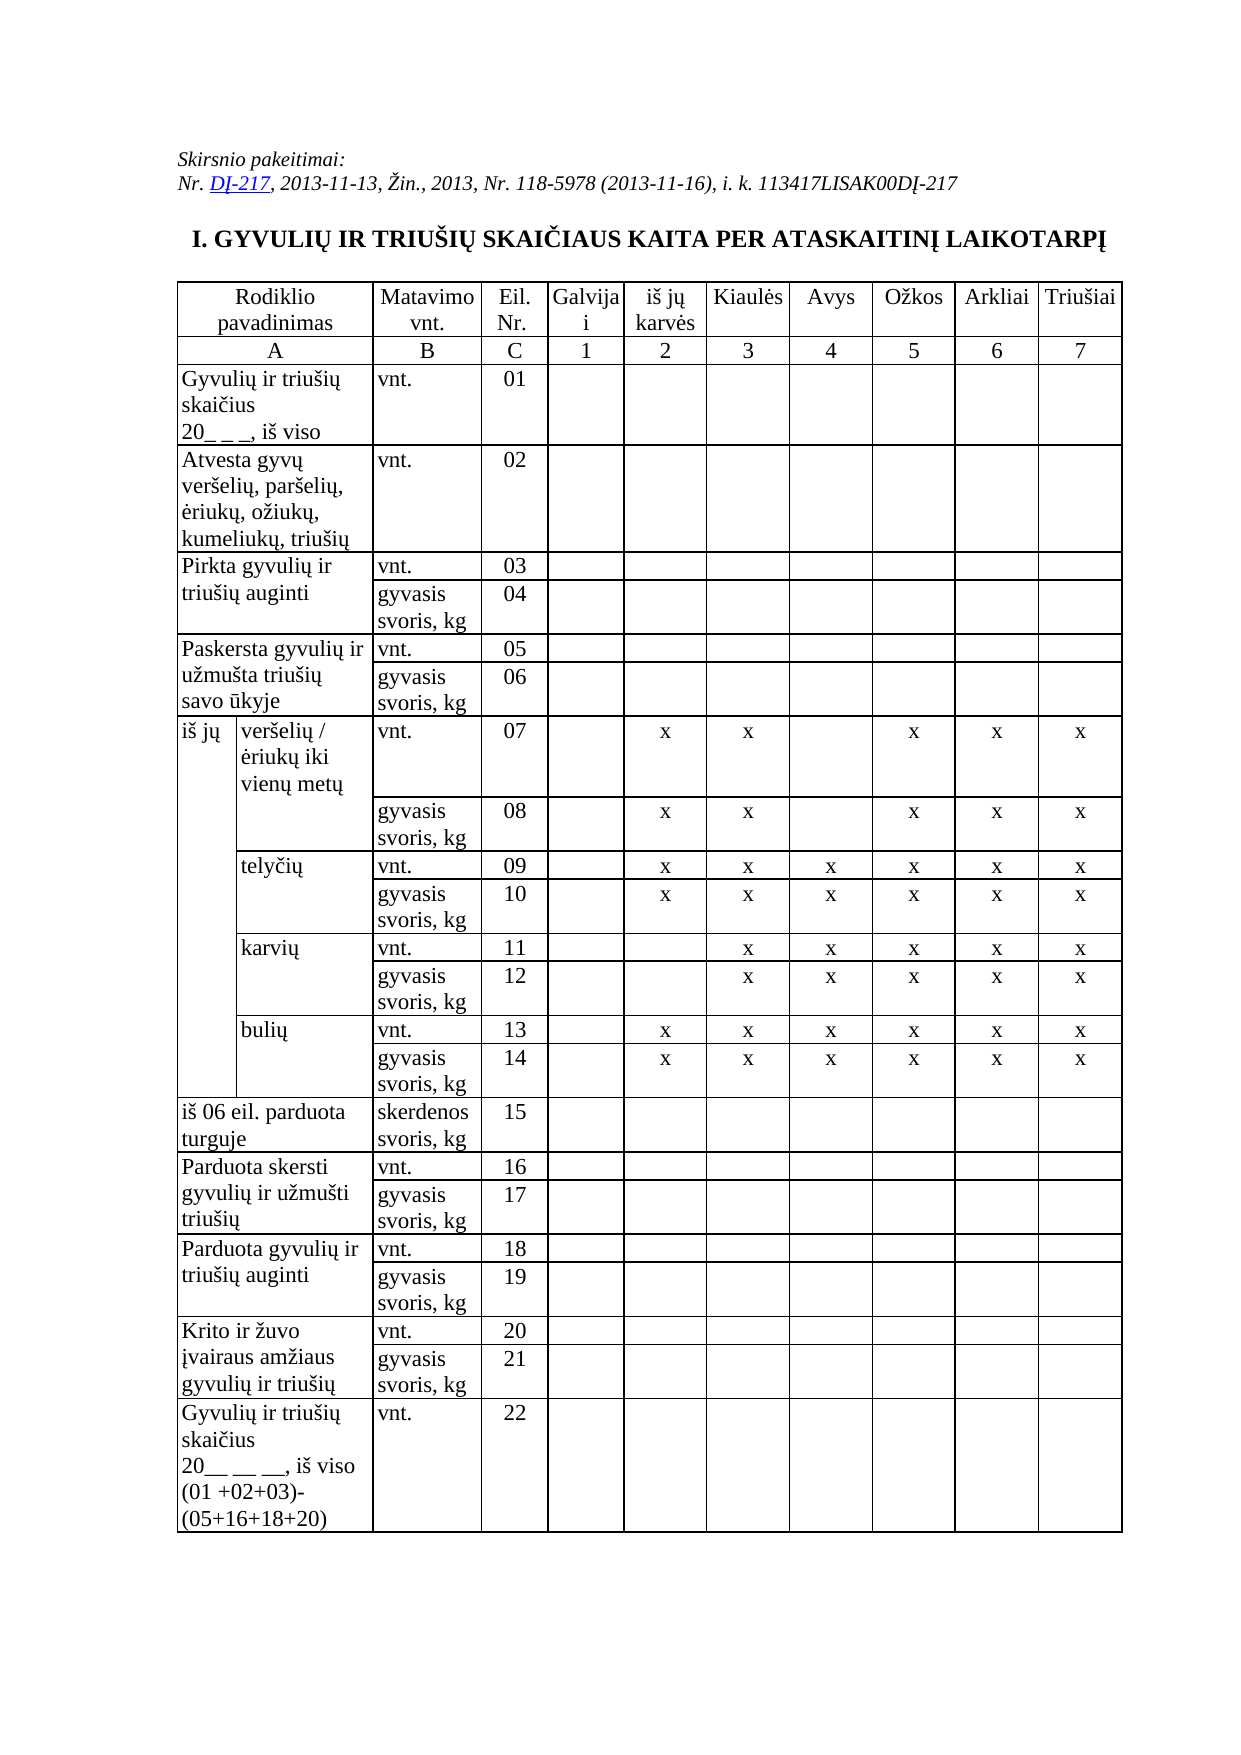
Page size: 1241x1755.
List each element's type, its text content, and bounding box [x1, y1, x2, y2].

table_cell [625, 581, 706, 633]
table_cell [707, 1345, 789, 1398]
table_cell x [790, 1044, 872, 1097]
table_header Arkliai [956, 283, 1038, 336]
table_cell [625, 1317, 706, 1343]
table_cell x [790, 880, 872, 932]
table_cell x [790, 1016, 872, 1043]
table_cell [873, 1098, 954, 1151]
table_cell [956, 635, 1038, 661]
table_cell x [1039, 934, 1121, 960]
table_cell [790, 365, 872, 444]
table_cell [790, 798, 872, 850]
table_cell vnt. [374, 553, 481, 579]
table_cell skerdenos svoris, kg [374, 1098, 481, 1151]
table_cell [873, 553, 954, 579]
table_cell Paskersta gyvulių ir užmušta triušių savo ūkyje [178, 635, 372, 715]
table_cell x [1039, 717, 1121, 796]
table_cell [873, 1181, 954, 1233]
table_cell [790, 635, 872, 661]
table_cell 14 [482, 1044, 547, 1097]
table_cell x [956, 1016, 1038, 1043]
table_cell [237, 878, 372, 932]
table_cell vnt. [374, 1016, 481, 1043]
table_cell [549, 365, 623, 444]
table_cell vnt. [374, 1235, 481, 1261]
table_cell x [873, 1044, 954, 1097]
table_cell [790, 1098, 872, 1151]
table_cell [625, 962, 706, 1015]
table_cell 4 [790, 337, 872, 363]
table_cell [956, 1345, 1038, 1398]
text Nr. DĮ-217, 2013-11-13, Žin., 2013, Nr. 118-5978 (2013-11-16), i. k. 113417LISAK00DĮ-217 [177, 171, 1122, 195]
table_cell [625, 365, 706, 444]
table_cell [625, 663, 706, 715]
table_cell [1039, 365, 1121, 444]
table_cell x [707, 1016, 789, 1043]
table_header Rodiklio pavadinimas [178, 283, 372, 336]
table_cell [1039, 581, 1121, 633]
table_cell [549, 1263, 623, 1316]
table_cell x [790, 852, 872, 878]
text I. GYVULIŲ IR TRIUŠIŲ SKAIČIAUS KAITA PER ATASKAITINĮ LAIKOTARPĮ [177, 224, 1122, 252]
table_cell [549, 663, 623, 715]
table_cell 7 [1039, 337, 1121, 363]
table_cell [873, 365, 954, 444]
table_cell [549, 1317, 623, 1343]
table_cell x [707, 934, 789, 960]
table_cell [707, 1098, 789, 1151]
table_cell [1039, 446, 1121, 551]
table_cell [178, 850, 236, 878]
table_cell [790, 717, 872, 796]
table_cell x [956, 798, 1038, 850]
table_cell x [625, 1016, 706, 1043]
table_cell [707, 1153, 789, 1179]
table_cell 05 [482, 635, 547, 661]
table_cell C [482, 337, 547, 363]
table_cell [549, 446, 623, 551]
table_cell telyčių [237, 852, 372, 878]
table_cell [956, 1399, 1038, 1531]
table_cell vnt. [374, 717, 481, 796]
table_cell [178, 878, 236, 932]
table_cell [625, 553, 706, 579]
table_cell vnt. [374, 446, 481, 551]
table_cell Atvesta gyvų veršelių, paršelių, ėriukų, ožiukų, kumeliukų, triušių [178, 446, 372, 551]
table_cell [625, 1181, 706, 1233]
table_cell [873, 1235, 954, 1261]
table_cell [549, 1098, 623, 1151]
table_header Kiaulės [707, 283, 789, 336]
table_cell 13 [482, 1016, 547, 1043]
table_cell [956, 365, 1038, 444]
table_cell [790, 1181, 872, 1233]
table_cell x [873, 962, 954, 1015]
table_cell 2 [625, 337, 706, 363]
table_cell [956, 581, 1038, 633]
table_cell x [1039, 852, 1121, 878]
table_cell vnt. [374, 1399, 481, 1531]
table_cell karvių [237, 934, 372, 960]
table_cell [549, 1181, 623, 1233]
table_header Matavimo vnt. [374, 283, 481, 336]
table_cell 19 [482, 1263, 547, 1316]
table_cell [956, 1317, 1038, 1343]
table_cell 5 [873, 337, 954, 363]
table_cell x [625, 880, 706, 932]
table_cell Pirkta gyvulių ir triušių auginti [178, 553, 372, 633]
table_cell [707, 365, 789, 444]
table_cell x [1039, 798, 1121, 850]
table_cell x [1039, 962, 1121, 1015]
table_cell [873, 446, 954, 551]
table_cell [549, 581, 623, 633]
table_cell [707, 635, 789, 661]
table_cell [707, 663, 789, 715]
table_cell [1039, 663, 1121, 715]
table_cell vnt. [374, 1317, 481, 1343]
table_cell 12 [482, 962, 547, 1015]
table_cell [549, 798, 623, 850]
table_cell [956, 1235, 1038, 1261]
table_cell [1039, 635, 1121, 661]
table_cell 15 [482, 1098, 547, 1151]
table_cell [625, 1263, 706, 1316]
table_cell [1039, 1098, 1121, 1151]
table_cell x [956, 880, 1038, 932]
table_cell [237, 960, 372, 1015]
table_cell [625, 1399, 706, 1531]
table_cell [956, 663, 1038, 715]
table_cell [625, 635, 706, 661]
table_cell vnt. [374, 1153, 481, 1179]
table_cell [873, 1317, 954, 1343]
table_cell Gyvulių ir triušių skaičius 20_ _ _, iš viso [178, 365, 372, 444]
table_cell x [707, 852, 789, 878]
table_cell [707, 1181, 789, 1233]
table_cell [707, 1317, 789, 1343]
table_cell x [625, 1044, 706, 1097]
table_cell [790, 1399, 872, 1531]
table_cell [178, 796, 236, 850]
table_cell iš jų [178, 717, 236, 796]
table_cell x [873, 934, 954, 960]
table_cell [1039, 1399, 1121, 1531]
table_cell [873, 663, 954, 715]
table_cell [956, 553, 1038, 579]
table_cell 07 [482, 717, 547, 796]
table_cell [1039, 1235, 1121, 1261]
table_cell x [707, 1044, 789, 1097]
table_cell Parduota gyvulių ir triušių auginti [178, 1235, 372, 1316]
table_cell 17 [482, 1181, 547, 1233]
table_cell gyvasis svoris, kg [374, 962, 481, 1015]
table_cell 06 [482, 663, 547, 715]
table_cell gyvasis svoris, kg [374, 1263, 481, 1316]
table_cell Gyvulių ir triušių skaičius 20__ __ __, iš viso (01 +02+03)-(05+16+18+20) [178, 1399, 372, 1531]
table_cell A [178, 337, 372, 363]
table_cell 16 [482, 1153, 547, 1179]
table_cell 1 [549, 337, 623, 363]
table_header Galvijai [549, 283, 623, 336]
table_cell gyvasis svoris, kg [374, 798, 481, 850]
table_cell x [956, 717, 1038, 796]
table_cell [237, 796, 372, 850]
table_cell [707, 1399, 789, 1531]
table_cell x [873, 717, 954, 796]
table_cell [790, 1317, 872, 1343]
table_cell [1039, 1345, 1121, 1398]
table_cell [549, 880, 623, 932]
table_cell x [1039, 1044, 1121, 1097]
table_cell [790, 663, 872, 715]
table_cell x [707, 962, 789, 1015]
table_cell 08 [482, 798, 547, 850]
table_cell [956, 1181, 1038, 1233]
table_cell [956, 1153, 1038, 1179]
table_cell [1039, 1153, 1121, 1179]
table_cell 01 [482, 365, 547, 444]
table_cell iš 06 eil. parduota turguje [178, 1098, 372, 1151]
table_cell x [707, 798, 789, 850]
table_cell [549, 1345, 623, 1398]
table_cell [790, 1263, 872, 1316]
table_cell vnt. [374, 365, 481, 444]
table_cell x [790, 962, 872, 1015]
table_cell [1039, 553, 1121, 579]
table_cell [625, 1098, 706, 1151]
table_cell x [625, 717, 706, 796]
table_cell [1039, 1317, 1121, 1343]
table_cell [707, 581, 789, 633]
table_cell [549, 1235, 623, 1261]
table_cell 21 [482, 1345, 547, 1398]
table_cell x [873, 852, 954, 878]
table_cell [549, 1016, 623, 1043]
table_cell veršelių / ėriukų iki vienų metų [237, 717, 372, 796]
table_cell [625, 1235, 706, 1261]
table_cell [549, 553, 623, 579]
table_cell vnt. [374, 852, 481, 878]
table_cell gyvasis svoris, kg [374, 581, 481, 633]
table_cell [873, 1345, 954, 1398]
table_cell x [956, 934, 1038, 960]
table_cell [549, 717, 623, 796]
table_header iš jų karvės [625, 283, 706, 336]
table_cell [707, 1263, 789, 1316]
table_cell x [707, 717, 789, 796]
table_cell vnt. [374, 635, 481, 661]
table_cell [178, 960, 236, 1015]
table_cell bulių [237, 1016, 372, 1043]
table_cell 11 [482, 934, 547, 960]
table_cell 18 [482, 1235, 547, 1261]
table_header Avys [790, 283, 872, 336]
table_cell x [1039, 880, 1121, 932]
table_cell [956, 1263, 1038, 1316]
table_cell x [956, 1044, 1038, 1097]
table_cell 09 [482, 852, 547, 878]
table_cell [178, 933, 236, 960]
table_cell [790, 553, 872, 579]
table_cell [707, 446, 789, 551]
table_cell [956, 446, 1038, 551]
table_cell x [873, 880, 954, 932]
table_cell 04 [482, 581, 547, 633]
table_cell [625, 1345, 706, 1398]
table_cell [625, 1153, 706, 1179]
table_cell gyvasis svoris, kg [374, 1345, 481, 1398]
table_cell gyvasis svoris, kg [374, 880, 481, 932]
table_cell 3 [707, 337, 789, 363]
table_cell Krito ir žuvo įvairaus amžiaus gyvulių ir triušių [178, 1317, 372, 1398]
table_cell gyvasis svoris, kg [374, 1044, 481, 1097]
table_cell [1039, 1181, 1121, 1233]
table_cell [790, 446, 872, 551]
table_cell [625, 446, 706, 551]
table_cell [956, 1098, 1038, 1151]
table_cell [549, 852, 623, 878]
table_cell x [873, 1016, 954, 1043]
table_cell [178, 1015, 236, 1043]
table_header Ožkos [873, 283, 954, 336]
table_cell [873, 1153, 954, 1179]
table_cell x [790, 934, 872, 960]
table_cell x [625, 852, 706, 878]
table_cell B [374, 337, 481, 363]
table_cell [549, 1044, 623, 1097]
table_cell [178, 1043, 236, 1097]
table_cell 03 [482, 553, 547, 579]
table_cell x [873, 798, 954, 850]
table_cell x [707, 880, 789, 932]
table_cell 02 [482, 446, 547, 551]
table_cell [549, 1399, 623, 1531]
table_cell [873, 1399, 954, 1531]
table_cell [625, 934, 706, 960]
table_header Triušiai [1039, 283, 1121, 336]
table_cell [873, 1263, 954, 1316]
table_cell 6 [956, 337, 1038, 363]
table_cell [549, 1153, 623, 1179]
table_cell [790, 581, 872, 633]
table_header Eil. Nr. [482, 283, 547, 336]
table_cell [237, 1043, 372, 1097]
table_cell [873, 581, 954, 633]
table_cell 10 [482, 880, 547, 932]
table_cell [790, 1345, 872, 1398]
table_cell 20 [482, 1317, 547, 1343]
text Skirsnio pakeitimai: [177, 147, 1122, 171]
table_cell [790, 1153, 872, 1179]
table_cell [549, 934, 623, 960]
table_cell x [1039, 1016, 1121, 1043]
table_cell [790, 1235, 872, 1261]
table_cell vnt. [374, 934, 481, 960]
table_cell x [956, 962, 1038, 1015]
table_cell gyvasis svoris, kg [374, 1181, 481, 1233]
table_cell [549, 635, 623, 661]
table_cell [873, 635, 954, 661]
table_cell 22 [482, 1399, 547, 1531]
table_cell x [956, 852, 1038, 878]
table_cell [549, 962, 623, 1015]
table_cell x [625, 798, 706, 850]
table_cell [707, 1235, 789, 1261]
table_cell [707, 553, 789, 579]
table_cell [1039, 1263, 1121, 1316]
table_cell gyvasis svoris, kg [374, 663, 481, 715]
table_cell Parduota skersti gyvulių ir užmušti triušių [178, 1153, 372, 1233]
